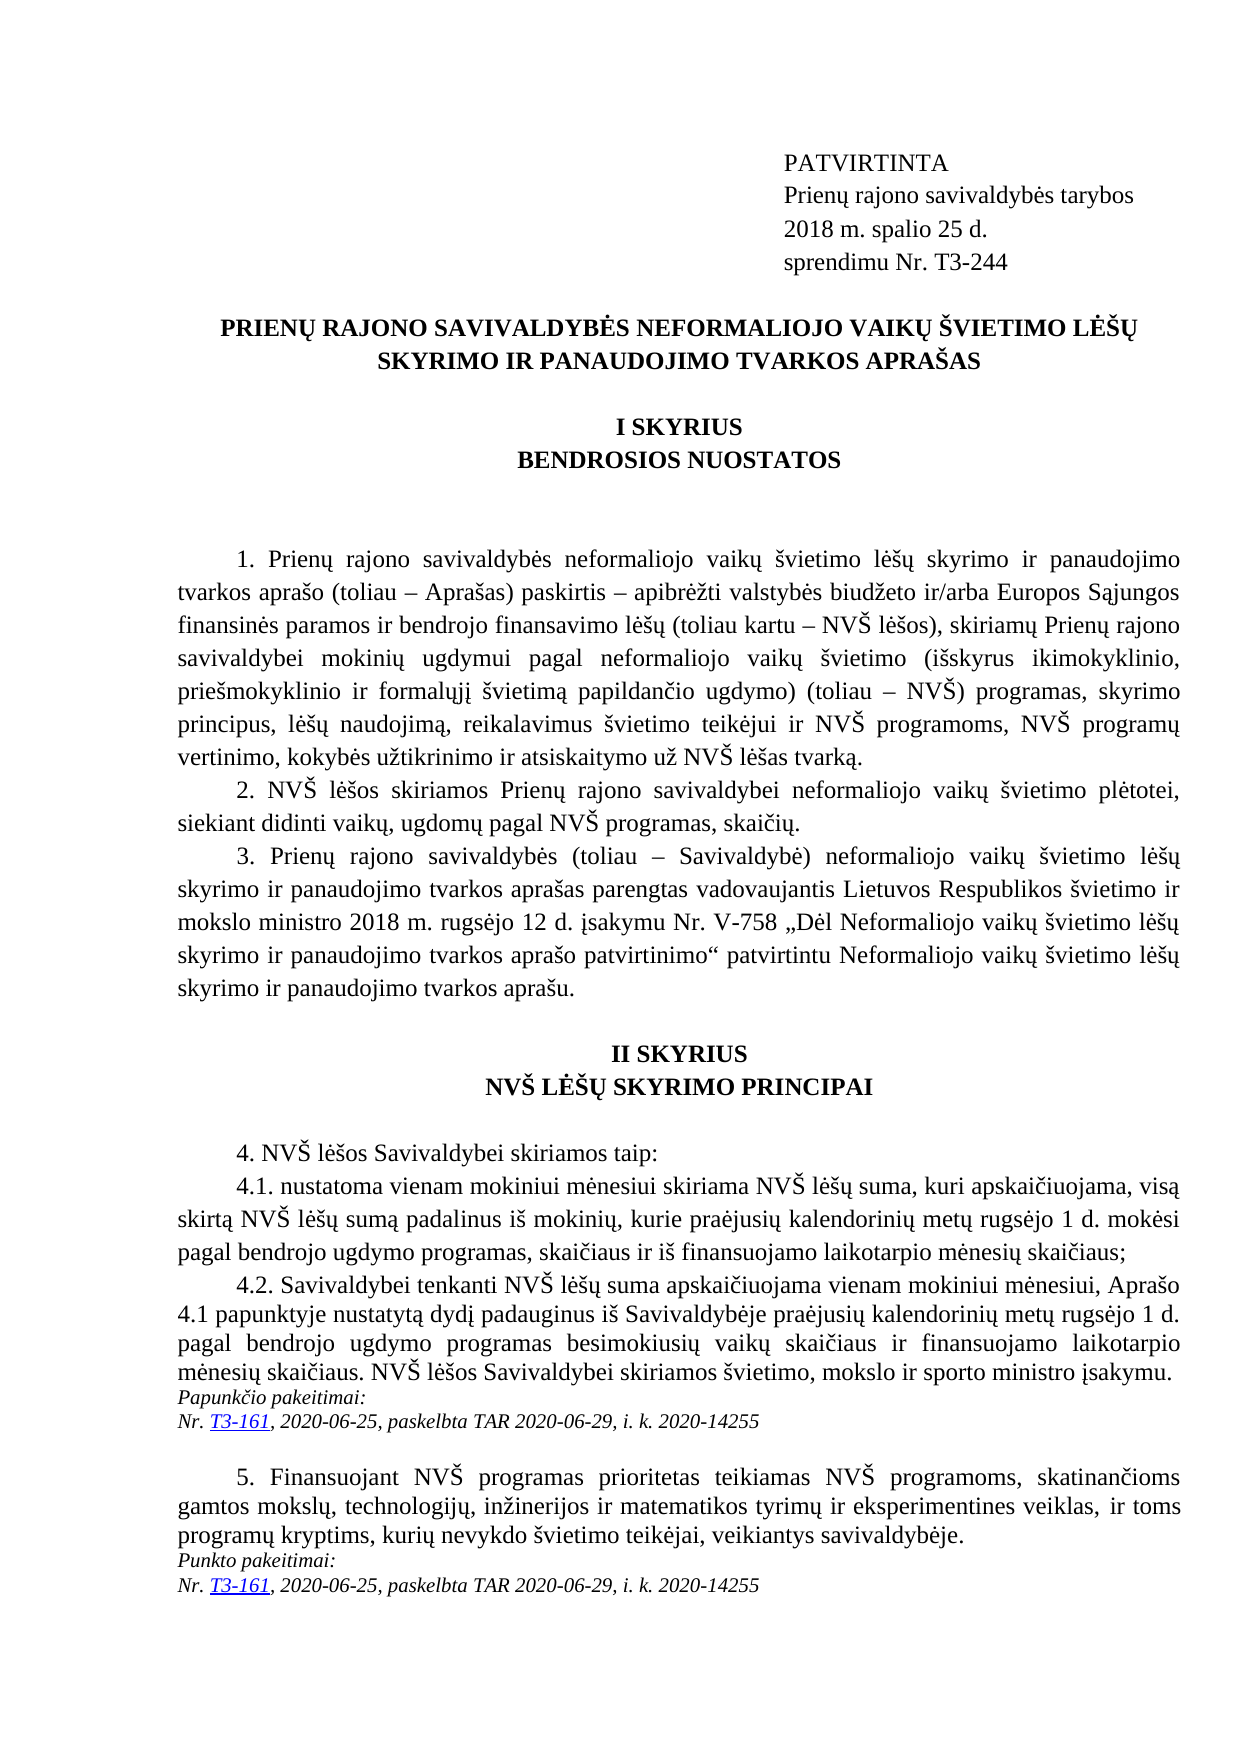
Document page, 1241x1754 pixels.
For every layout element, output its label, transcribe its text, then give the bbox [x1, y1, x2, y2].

text 1. Prienų rajono savivaldybės neformaliojo vaikų švietimo lėšų skyrimo ir panaudojimo tvarkos aprašo (toliau – Aprašas) paskirtis – apibrėžti valstybės biudžeto ir/arba Europos Sąjungos finansinės paramos ir bendrojo finansavimo lėšų (toliau kartu – NVŠ lėšos), skiriamų Prienų rajono savivaldybei mokinių ugdymui pagal neformaliojo vaikų švietimo (išskyrus ikimokyklinio, priešmokyklinio ir formalųjį švietimą papildančio ugdymo) (toliau – NVŠ) programas, skyrimo principus, lėšų naudojimą, reikalavimus švietimo teikėjui ir NVŠ programoms, NVŠ programų vertinimo, kokybės užtikrinimo ir atsiskaitymo už NVŠ lėšas tvarką. [177, 544, 1181, 771]
text Nr. T3-161, 2020-06-25, paskelbta TAR 2020-06-29, i. k. 2020-14255 [177, 1409, 1181, 1433]
text 4.1. nustatoma vienam mokiniui mėnesiui skiriama NVŠ lėšų suma, kuri apskaičiuojama, visą skirtą NVŠ lėšų sumą padalinus iš mokinių, kurie praėjusių kalendorinių metų rugsėjo 1 d. mokėsi pagal bendrojo ugdymo programas, skaičiaus ir iš finansuojamo laikotarpio mėnesių skaičiaus; [177, 1171, 1181, 1266]
text 3. Prienų rajono savivaldybės (toliau – Savivaldybė) neformaliojo vaikų švietimo lėšų skyrimo ir panaudojimo tvarkos aprašas parengtas vadovaujantis Lietuvos Respublikos švietimo ir mokslo ministro 2018 m. rugsėjo 12 d. įsakymu Nr. V-758 „Dėl Neformaliojo vaikų švietimo lėšų skyrimo ir panaudojimo tvarkos aprašo patvirtinimo“ patvirtintu Neformaliojo vaikų švietimo lėšų skyrimo ir panaudojimo tvarkos aprašu. [177, 841, 1181, 1002]
text 4. NVŠ lėšos Savivaldybei skiriamos taip: [177, 1138, 1181, 1167]
text Nr. T3-161, 2020-06-25, paskelbta TAR 2020-06-29, i. k. 2020-14255 [177, 1572, 1181, 1597]
text BENDROSIOS NUOSTATOS [177, 445, 1181, 473]
text II SKYRIUS [177, 1039, 1181, 1068]
text 4.2. Savivaldybei tenkanti NVŠ lėšų suma apskaičiuojama vienam mokiniui mėnesiui, Aprašo 4.1 papunktyje nustatytą dydį padauginus iš Savivaldybėje praėjusių kalendorinių metų rugsėjo 1 d. pagal bendrojo ugdymo programas besimokiusių vaikų skaičiaus ir finansuojamo laikotarpio mėnesių skaičiaus. NVŠ lėšos Savivaldybei skiriamos švietimo, mokslo ir sporto ministro įsakymu. [177, 1270, 1181, 1385]
text PRIENŲ RAJONO SAVIVALDYBĖS NEFORMALIOJO VAIKŲ ŠVIETIMO LĖŠŲ SKYRIMO IR PANAUDOJIMO TVARKOS APRAŠAS [177, 313, 1181, 374]
text Punkto pakeitimai: [177, 1548, 1181, 1572]
text nVŠ lėšų skyrimo PRINCIPAI [177, 1072, 1181, 1101]
text Prienų rajono savivaldybės tarybos [177, 181, 1181, 209]
text 5. Finansuojant NVŠ programas prioritetas teikiamas NVŠ programoms, skatinančioms gamtos mokslų, technologijų, inžinerijos ir matematikos tyrimų ir eksperimentines veiklas, ir toms programų kryptims, kurių nevykdo švietimo teikėjai, veikiantys savivaldybėje. [177, 1462, 1181, 1548]
text 2. NVŠ lėšos skiriamos Prienų rajono savivaldybei neformaliojo vaikų švietimo plėtotei, siekiant didinti vaikų, ugdomų pagal NVŠ programas, skaičių. [177, 775, 1181, 837]
text I SKYRIUS [177, 412, 1181, 441]
text Papunkčio pakeitimai: [177, 1385, 1181, 1409]
text sprendimu Nr. T3-244 [177, 247, 1181, 275]
text PATVIRTINTA [177, 148, 1181, 176]
text 2018 m. spalio 25 d. [177, 214, 1181, 242]
